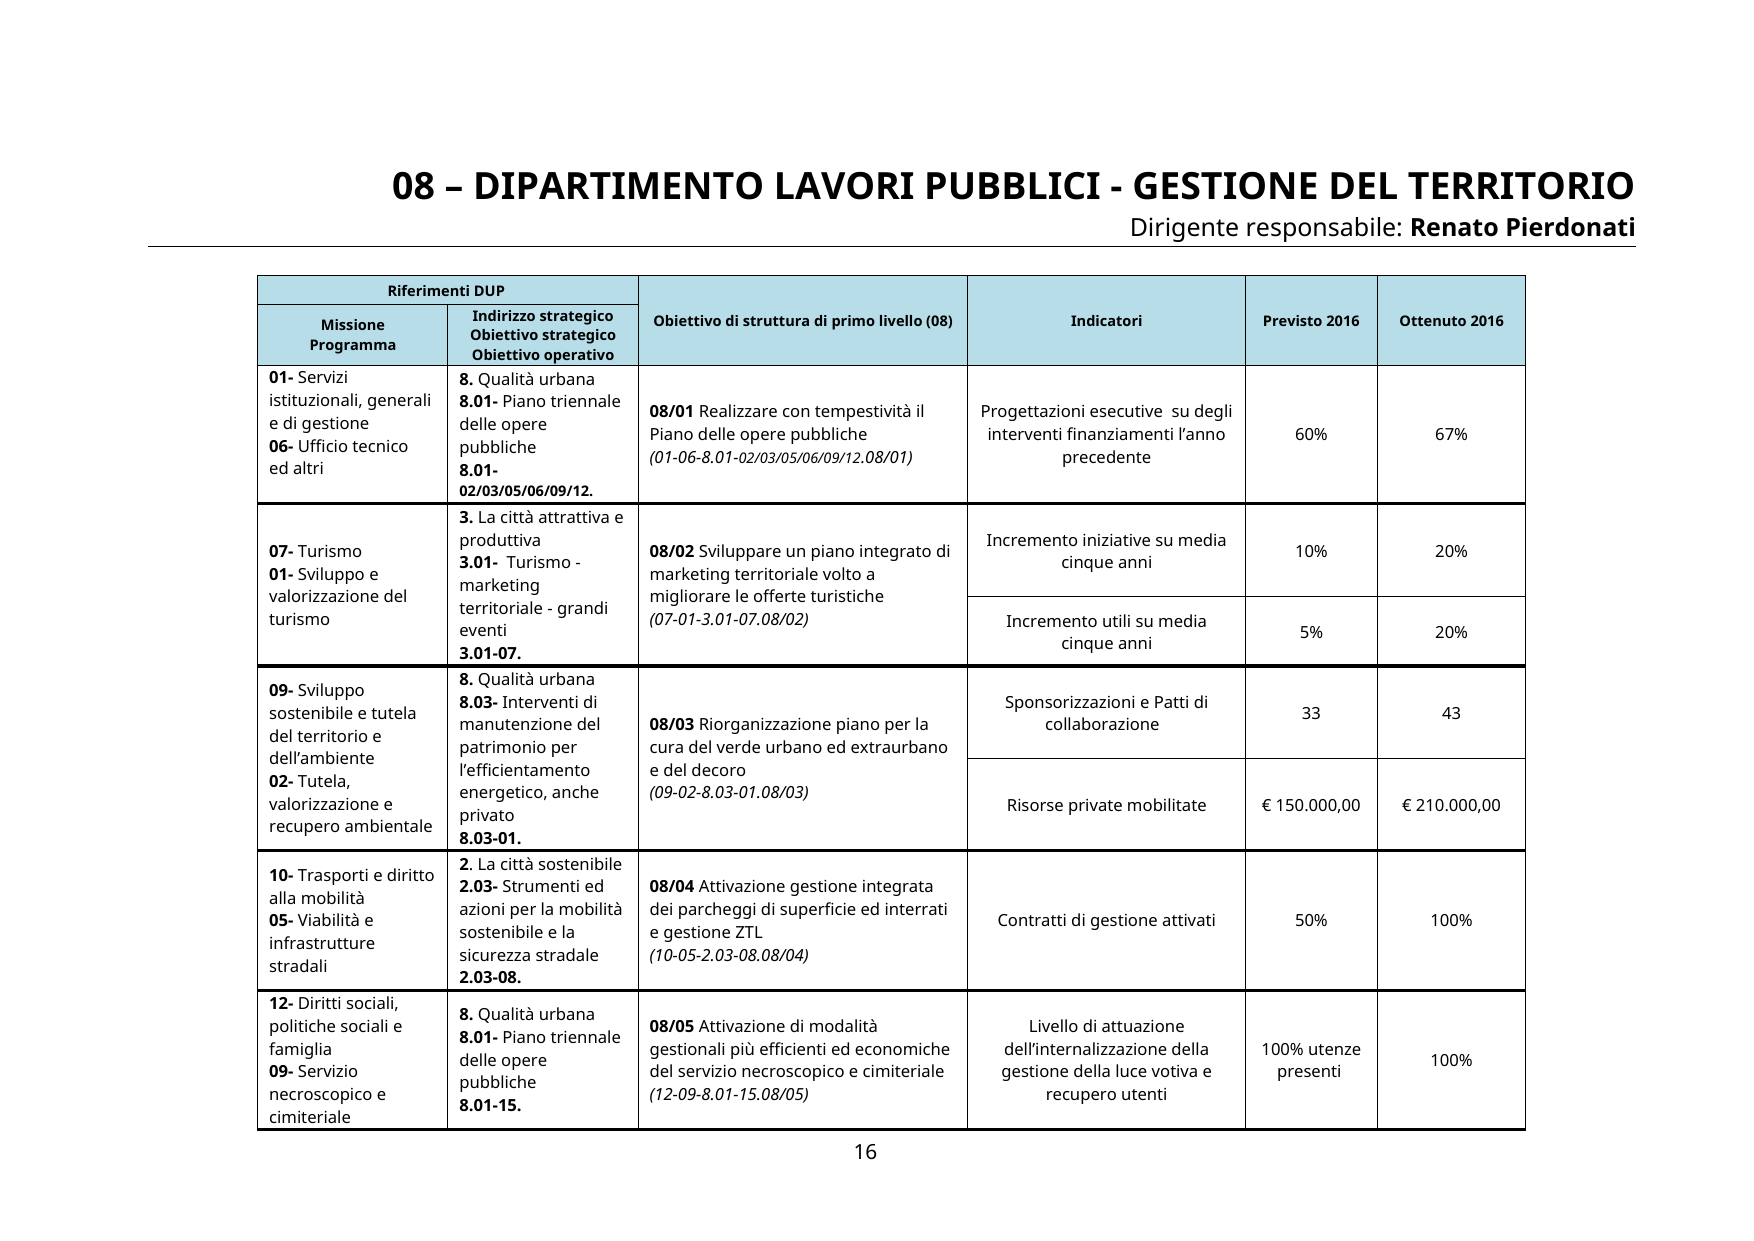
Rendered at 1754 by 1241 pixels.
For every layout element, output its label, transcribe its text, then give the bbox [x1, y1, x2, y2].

table_cell Contratti di gestione attivati [968, 852, 1245, 988]
table_cell 08/04 Attivazione gestione integrata dei parcheggi di superficie ed interrati e gestione ZTL (10-05-2.03-08.08/04) [639, 852, 967, 988]
table_cell 10- Trasporti e diritto alla mobilità 05- Viabilità e infrastrutture stradali [258, 852, 447, 988]
table_cell Progettazioni esecutive su degli interventi finanziamenti l’anno precedente [968, 366, 1245, 502]
table_cell 08/05 Attivazione di modalità gestionali più efficienti ed economiche del servizio necroscopico e cimiteriale (12-09-8.01-15.08/05) [639, 992, 967, 1128]
table_cell 07- Turismo 01- Sviluppo e valorizzazione del turismo [258, 505, 447, 664]
table_cell 8. Qualità urbana 8.01- Piano triennale delle opere pubbliche 8.01-15. [448, 992, 638, 1128]
table_cell 09- Sviluppo sostenibile e tutela del territorio e dell’ambiente 02- Tutela, valorizzazione e recupero ambientale [258, 668, 447, 849]
table_cell 10% [1246, 505, 1377, 596]
table_header Indicatori [968, 276, 1245, 365]
table_header Riferimenti DUP [258, 276, 638, 304]
table_header Obiettivo di struttura di primo livello (08) [639, 276, 967, 365]
table_cell 100% [1378, 852, 1525, 988]
table_cell € 150.000,00 [1246, 759, 1377, 849]
table_cell 08/03 Riorganizzazione piano per la cura del verde urbano ed extraurbano e del decoro (09-02-8.03-01.08/03) [639, 668, 967, 849]
table_cell 60% [1246, 366, 1377, 502]
text 08 – DIPARTIMENTO LAVORI PUBBLICI - GESTIONE DEL TERRITORIO [148, 159, 1636, 210]
table_cell Livello di attuazione dell’internalizzazione della gestione della luce votiva e recupero utenti [968, 992, 1245, 1128]
table_cell 33 [1246, 668, 1377, 758]
text Dirigente responsabile: Renato Pierdonati [148, 210, 1636, 246]
table_cell 01- Servizi istituzionali, generali e di gestione 06- Ufficio tecnico ed altri [258, 366, 447, 502]
table_cell € 210.000,00 [1378, 759, 1525, 849]
table_cell Indirizzo strategico Obiettivo strategico Obiettivo operativo [448, 305, 638, 365]
table_cell 3. La città attrattiva e produttiva 3.01- Turismo - marketing territoriale - grandi eventi 3.01-07. [448, 505, 638, 664]
table_cell 43 [1378, 668, 1525, 758]
table_cell Incremento utili su media cinque anni [968, 597, 1245, 664]
table_cell 12- Diritti sociali, politiche sociali e famiglia 09- Servizio necroscopico e cimiteriale [258, 992, 447, 1128]
table_cell 08/02 Sviluppare un piano integrato di marketing territoriale volto a migliorare le offerte turistiche (07-01-3.01-07.08/02) [639, 505, 967, 664]
table_cell Incremento iniziative su media cinque anni [968, 505, 1245, 596]
table_cell 100% [1378, 992, 1525, 1128]
table_cell 100% utenze presenti [1246, 992, 1377, 1128]
table_header Ottenuto 2016 [1378, 276, 1525, 365]
table_cell 67% [1378, 366, 1525, 502]
table_cell 20% [1378, 597, 1525, 664]
table_cell 2. La città sostenibile 2.03- Strumenti ed azioni per la mobilità sostenibile e la sicurezza stradale 2.03-08. [448, 852, 638, 988]
table_cell Risorse private mobilitate [968, 759, 1245, 849]
table_cell 5% [1246, 597, 1377, 664]
table_cell Sponsorizzazioni e Patti di collaborazione [968, 668, 1245, 758]
table_cell 8. Qualità urbana 8.03- Interventi di manutenzione del patrimonio per l’efficientamento energetico, anche privato 8.03-01. [448, 668, 638, 849]
table_header Previsto 2016 [1246, 276, 1377, 365]
table_cell 08/01 Realizzare con tempestività il Piano delle opere pubbliche (01-06-8.01-02/03/05/06/09/12.08/01) [639, 366, 967, 502]
table_cell 8. Qualità urbana 8.01- Piano triennale delle opere pubbliche 8.01-02/03/05/06/09/12. [448, 366, 638, 502]
table_cell Missione Programma [258, 305, 447, 365]
table_cell 20% [1378, 505, 1525, 596]
table_cell 50% [1246, 852, 1377, 988]
